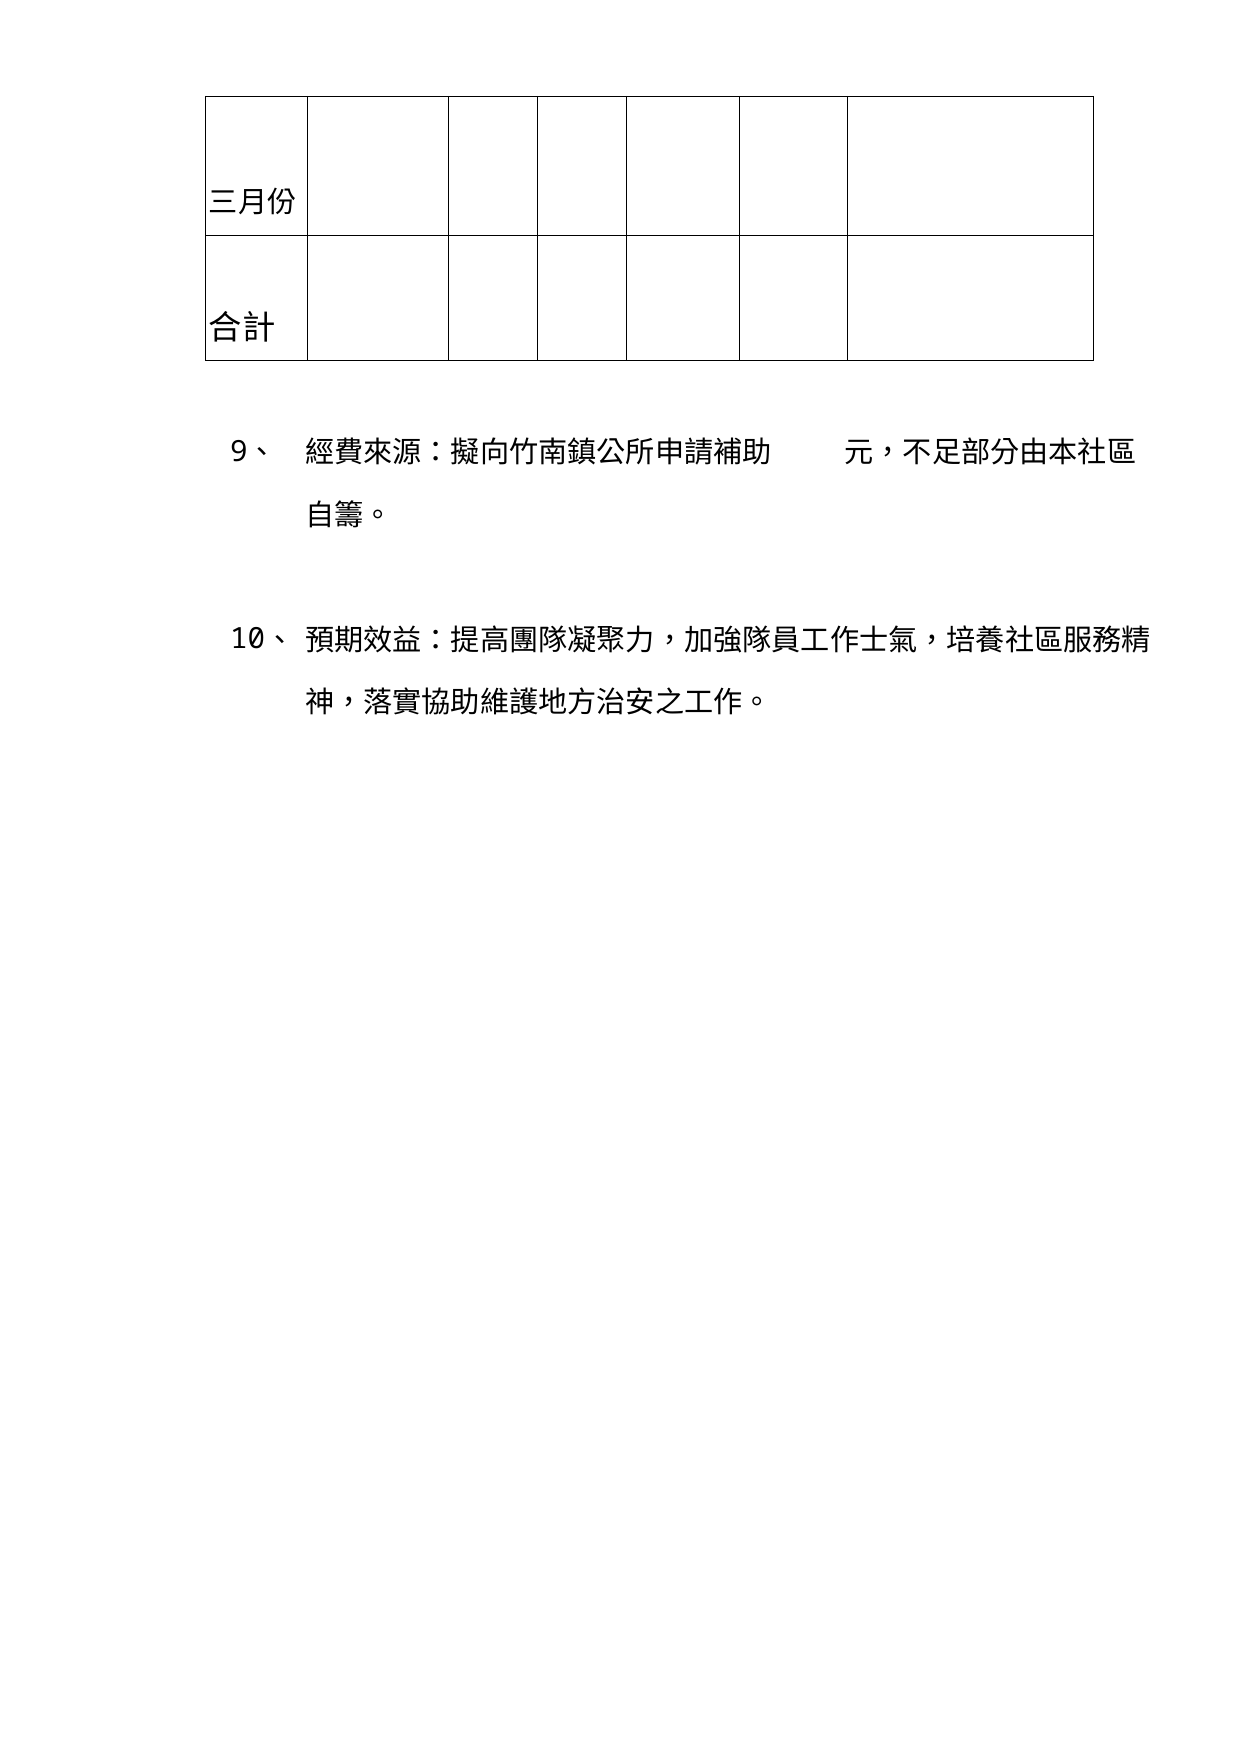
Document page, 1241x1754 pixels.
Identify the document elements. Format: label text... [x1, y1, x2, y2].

table_cell [449, 236, 537, 360]
table_cell [308, 97, 448, 235]
table_cell [308, 236, 448, 360]
table_cell [627, 97, 739, 235]
table_cell [538, 236, 626, 360]
table_cell [449, 97, 537, 235]
table_cell 三月份 [206, 97, 307, 235]
list 預期效益：提高團隊凝聚力，加強隊員工作士氣，培養社區服務精神，落實協助維護地方治安之工作。 [230, 596, 1152, 721]
table_cell [538, 97, 626, 235]
table_cell [740, 97, 847, 235]
list 經費來源：擬向竹南鎮公所申請補助 元，不足部分由本社區自籌。 [230, 408, 1152, 533]
table_cell [627, 236, 739, 360]
table_cell [740, 236, 847, 360]
table_cell [848, 97, 1093, 235]
table_cell 合計 [206, 236, 307, 360]
table_cell [848, 236, 1093, 360]
